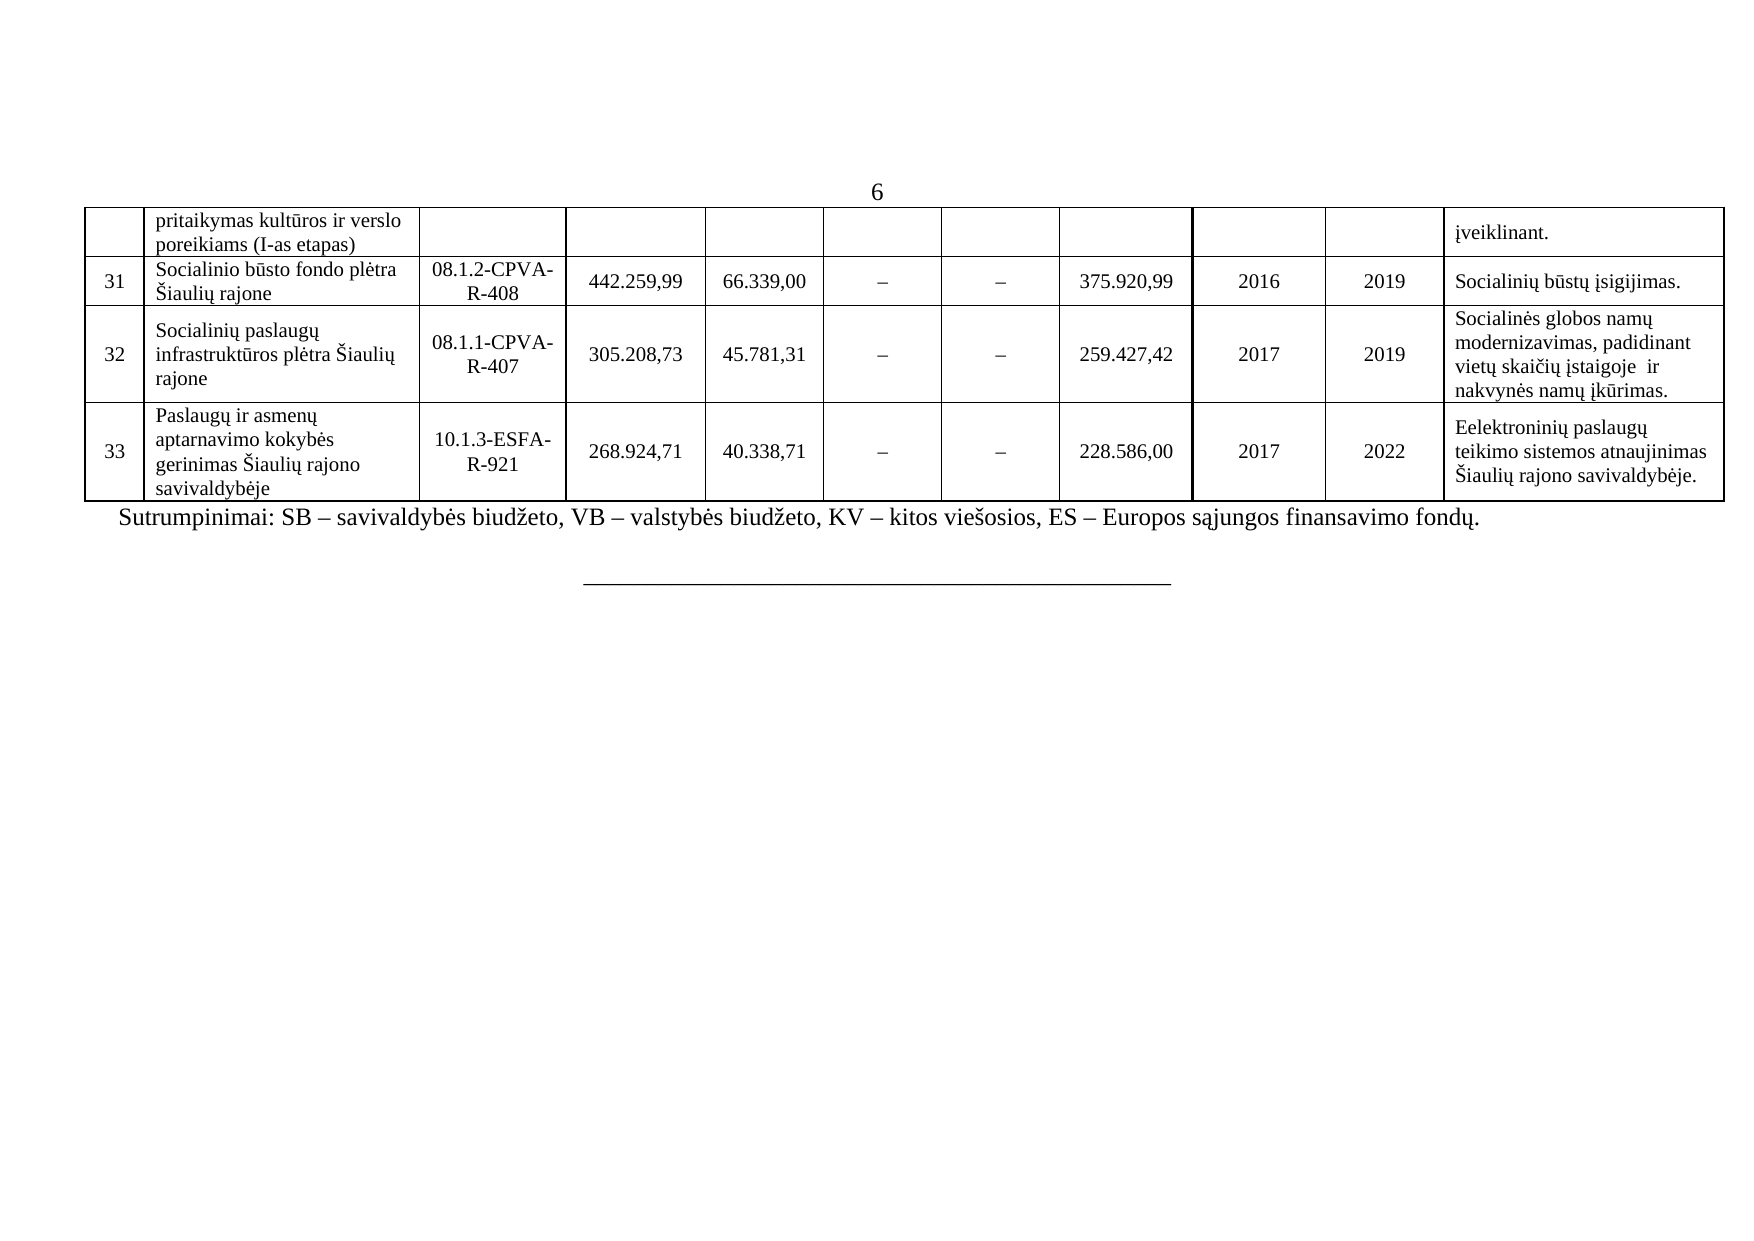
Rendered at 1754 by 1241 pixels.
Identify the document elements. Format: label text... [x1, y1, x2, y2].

table_cell 2017 [1194, 306, 1325, 402]
table_cell ‒ [824, 257, 941, 305]
table_cell [942, 208, 1059, 256]
table_cell įveiklinant. [1445, 208, 1723, 256]
table_cell 375.920,99 [1060, 257, 1191, 305]
table_cell Paslaugų ir asmenų aptarnavimo kokybės gerinimas Šiaulių rajono savivaldybėje [145, 403, 419, 499]
table_cell 305.208,73 [567, 306, 705, 402]
table_cell 08.1.2-CPVA-R-408 [420, 257, 565, 305]
table_cell ‒ [824, 306, 941, 402]
table_cell 33 [86, 403, 143, 499]
table_cell [1060, 208, 1191, 256]
table_cell 10.1.3-ESFA-R-921 [420, 403, 565, 499]
table_cell 40.338,71 [706, 403, 823, 499]
table_cell 2019 [1326, 257, 1443, 305]
table_cell 2022 [1326, 403, 1443, 499]
table_cell 228.586,00 [1060, 403, 1191, 499]
table_cell [1326, 208, 1443, 256]
table_cell 2017 [1194, 403, 1325, 499]
table_cell 259.427,42 [1060, 306, 1191, 402]
table_cell 08.1.1-CPVA-R-407 [420, 306, 565, 402]
table_cell ‒ [824, 403, 941, 499]
table_cell 66.339,00 [706, 257, 823, 305]
table_cell [706, 208, 823, 256]
text _______________________________________________ [118, 559, 1636, 588]
table_cell [86, 208, 143, 256]
table_cell [824, 208, 941, 256]
table_cell Socialinių paslaugų infrastruktūros plėtra Šiaulių rajone [145, 306, 419, 402]
table_cell 45.781,31 [706, 306, 823, 402]
table_cell 32 [86, 306, 143, 402]
table_cell Socialinių būstų įsigijimas. [1445, 257, 1723, 305]
table_cell [567, 208, 705, 256]
table_cell 268.924,71 [567, 403, 705, 499]
table_cell [1194, 208, 1325, 256]
table_cell 2019 [1326, 306, 1443, 402]
table_cell Socialinio būsto fondo plėtra Šiaulių rajone [145, 257, 419, 305]
table_cell ‒ [942, 257, 1059, 305]
table_cell ‒ [942, 403, 1059, 499]
table_cell 442.259,99 [567, 257, 705, 305]
table_cell 31 [86, 257, 143, 305]
table_cell 2016 [1194, 257, 1325, 305]
table_cell Eelektroninių paslaugų teikimo sistemos atnaujinimas Šiaulių rajono savivaldybėje. [1445, 403, 1723, 499]
table_cell pritaikymas kultūros ir verslo poreikiams (I-as etapas) [145, 208, 419, 256]
table_cell [420, 208, 565, 256]
table_cell ‒ [942, 306, 1059, 402]
table_cell Socialinės globos namų modernizavimas, padidinant vietų skaičių įstaigoje ir nakvynės namų įkūrimas. [1445, 306, 1723, 402]
text Sutrumpinimai: SB – savivaldybės biudžeto, VB – valstybės biudžeto, KV – kitos viešosios, ES – Europos sąjungos finansavimo fondų. [118, 502, 1636, 530]
